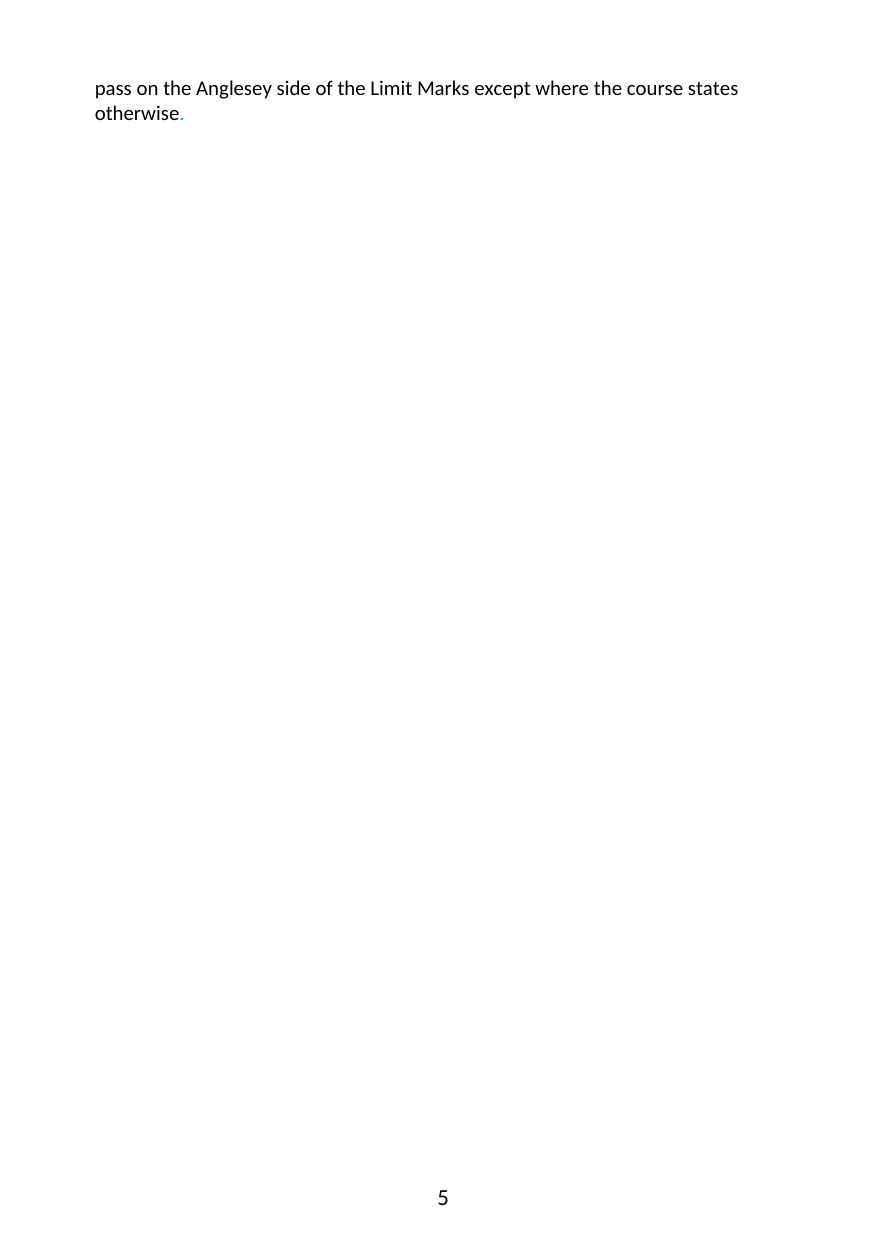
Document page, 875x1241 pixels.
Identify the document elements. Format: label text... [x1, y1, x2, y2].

text pass on the Anglesey side of the Limit Marks except where the course states otherwise. [94, 75, 791, 126]
